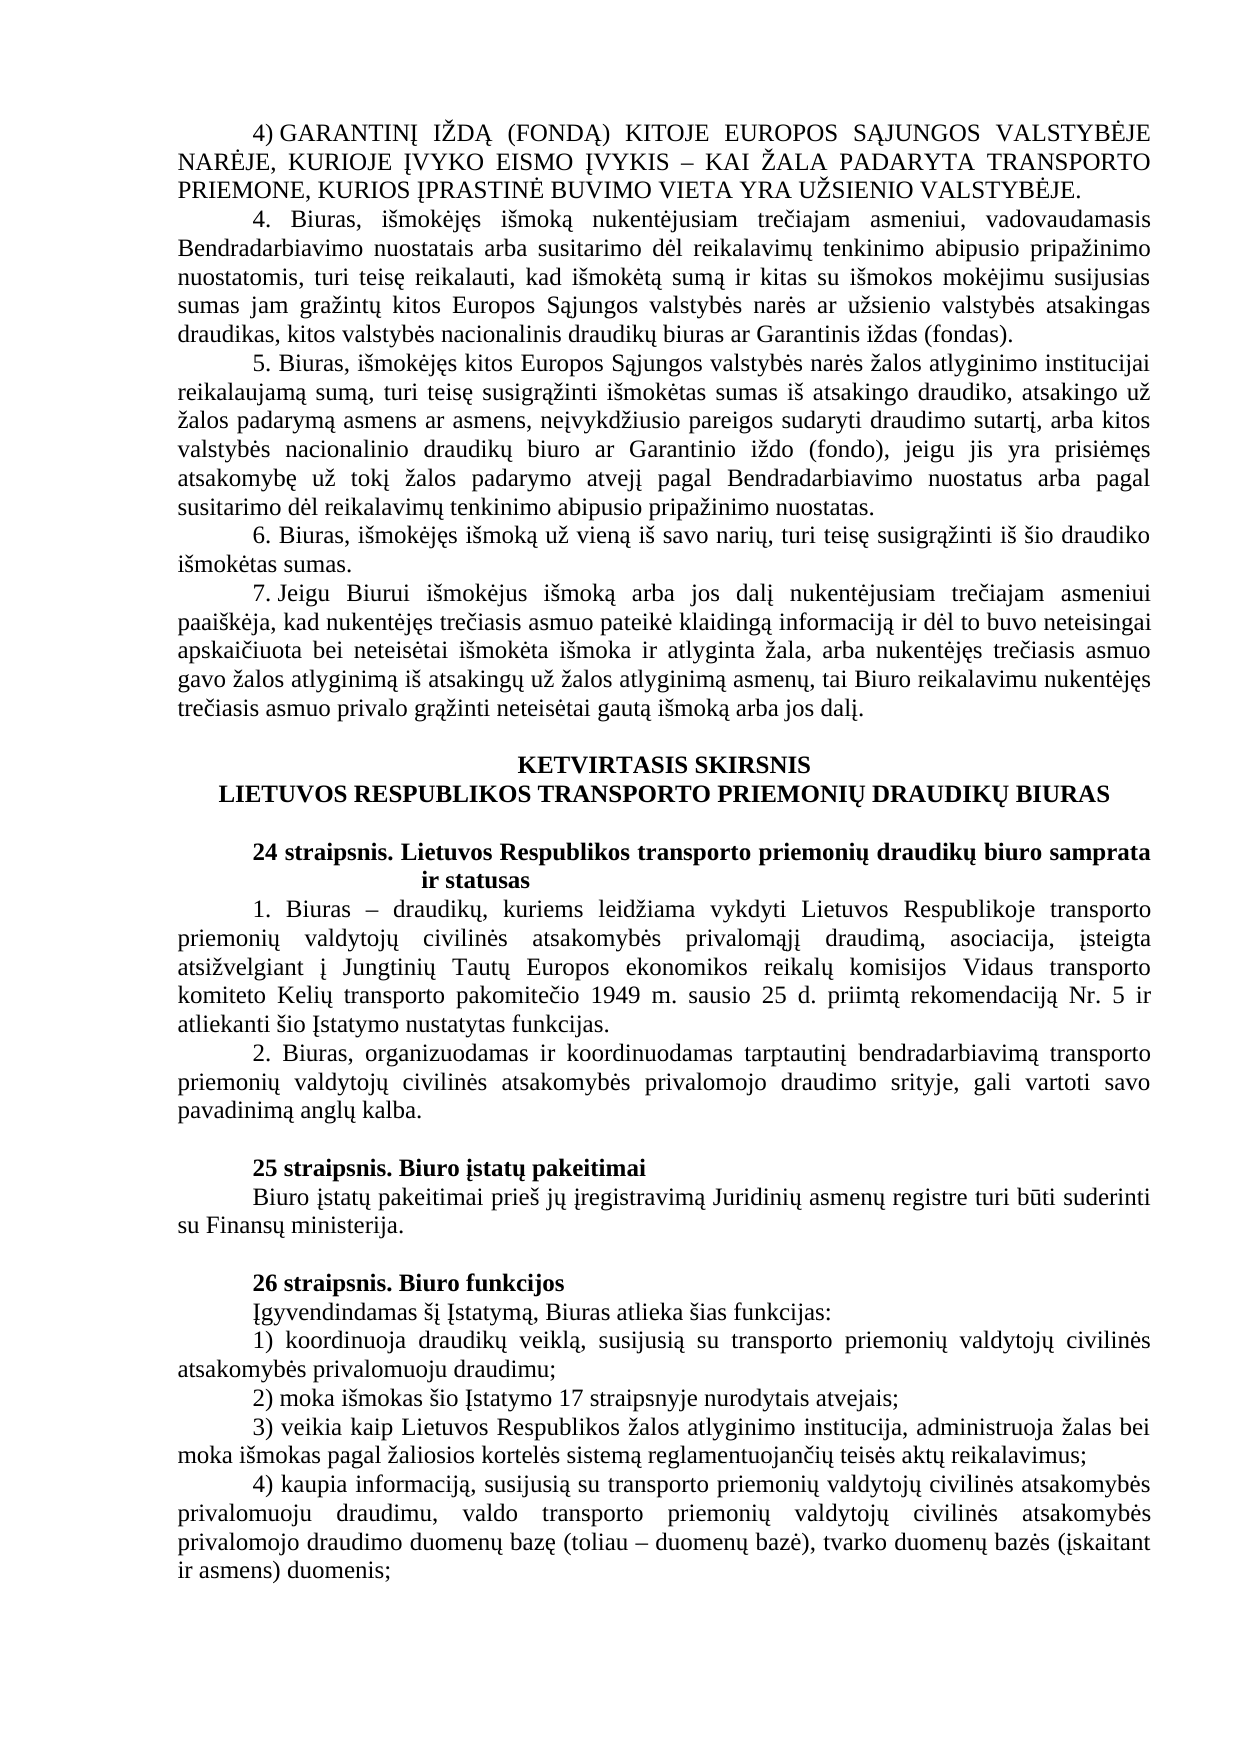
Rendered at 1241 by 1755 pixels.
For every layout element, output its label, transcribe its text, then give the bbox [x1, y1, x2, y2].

text LIETUVOS RESPUBLIKOS TRANSPORTO PRIEMONIŲ DRAUDIKŲ BIURAS [177, 779, 1152, 808]
text KETVIRTASIS SKIRSNIS [177, 751, 1152, 779]
text Biuro įstatų pakeitimai prieš jų įregistravimą Juridinių asmenų registre turi būti suderinti su Finansų ministerija. [177, 1182, 1152, 1239]
text 1. Biuras – draudikų, kuriems leidžiama vykdyti Lietuvos Respublikoje transporto priemonių valdytojų civilinės atsakomybės privalomąjį draudimą, asociacija, įsteigta atsižvelgiant į Jungtinių Tautų Europos ekonomikos reikalų komisijos Vidaus transporto komiteto Kelių transporto pakomitečio 1949 m. sausio 25 d. priimtą rekomendaciją Nr. 5 ir atliekanti šio Įstatymo nustatytas funkcijas. [177, 894, 1152, 1038]
text 4. Biuras, išmokėjęs išmoką nukentėjusiam trečiajam asmeniui, vadovaudamasis Bendradarbiavimo nuostatais arba susitarimo dėl reikalavimų tenkinimo abipusio pripažinimo nuostatomis, turi teisę reikalauti, kad išmokėtą sumą ir kitas su išmokos mokėjimu susijusias sumas jam gražintų kitos Europos Sąjungos valstybės narės ar užsienio valstybės atsakingas draudikas, kitos valstybės nacionalinis draudikų biuras ar Garantinis iždas (fondas). [177, 204, 1152, 348]
text 24 straipsnis. Lietuvos Respublikos transporto priemonių draudikų biuro samprata ir statusas [252, 837, 1152, 894]
text 4) Garantinį iždą (fondą) kitoje Europos Sąjungos valstybėje narėje, kurioje įvyko eismo įvykis – kai žala padaryta transporto priemone, kurios įprastinė buvimo vieta yra užsienio valstybėje. [177, 118, 1152, 204]
text 26 straipsnis. Biuro funkcijos [177, 1268, 1152, 1297]
text 2) moka išmokas šio Įstatymo 17 straipsnyje nurodytais atvejais; [177, 1383, 1152, 1412]
text 7. Jeigu Biurui išmokėjus išmoką arba jos dalį nukentėjusiam trečiajam asmeniui paaiškėja, kad nukentėjęs trečiasis asmuo pateikė klaidingą informaciją ir dėl to buvo neteisingai apskaičiuota bei neteisėtai išmokėta išmoka ir atlyginta žala, arba nukentėjęs trečiasis asmuo gavo žalos atlyginimą iš atsakingų už žalos atlyginimą asmenų, tai Biuro reikalavimu nukentėjęs trečiasis asmuo privalo grąžinti neteisėtai gautą išmoką arba jos dalį. [177, 578, 1152, 722]
text 1) koordinuoja draudikų veiklą, susijusią su transporto priemonių valdytojų civilinės atsakomybės privalomuoju draudimu; [177, 1326, 1152, 1383]
text 3) veikia kaip Lietuvos Respublikos žalos atlyginimo institucija, administruoja žalas bei moka išmokas pagal žaliosios kortelės sistemą reglamentuojančių teisės aktų reikalavimus; [177, 1412, 1152, 1469]
text 2. Biuras, organizuodamas ir koordinuodamas tarptautinį bendradarbiavimą transporto priemonių valdytojų civilinės atsakomybės privalomojo draudimo srityje, gali vartoti savo pavadinimą anglų kalba. [177, 1038, 1152, 1124]
text 25 straipsnis. Biuro įstatų pakeitimai [177, 1153, 1152, 1182]
text 4) kaupia informaciją, susijusią su transporto priemonių valdytojų civilinės atsakomybės privalomuoju draudimu, valdo transporto priemonių valdytojų civilinės atsakomybės privalomojo draudimo duomenų bazę (toliau – duomenų bazė), tvarko duomenų bazės (įskaitant ir asmens) duomenis; [177, 1469, 1152, 1584]
text 6. Biuras, išmokėjęs išmoką už vieną iš savo narių, turi teisę susigrąžinti iš šio draudiko išmokėtas sumas. [177, 521, 1152, 578]
text Įgyvendindamas šį Įstatymą, Biuras atlieka šias funkcijas: [177, 1297, 1152, 1326]
text 5. Biuras, išmokėjęs kitos Europos Sąjungos valstybės narės žalos atlyginimo institucijai reikalaujamą sumą, turi teisę susigrąžinti išmokėtas sumas iš atsakingo draudiko, atsakingo už žalos padarymą asmens ar asmens, neįvykdžiusio pareigos sudaryti draudimo sutartį, arba kitos valstybės nacionalinio draudikų biuro ar Garantinio iždo (fondo), jeigu jis yra prisiėmęs atsakomybę už tokį žalos padarymo atvejį pagal Bendradarbiavimo nuostatus arba pagal susitarimo dėl reikalavimų tenkinimo abipusio pripažinimo nuostatas. [177, 348, 1152, 521]
